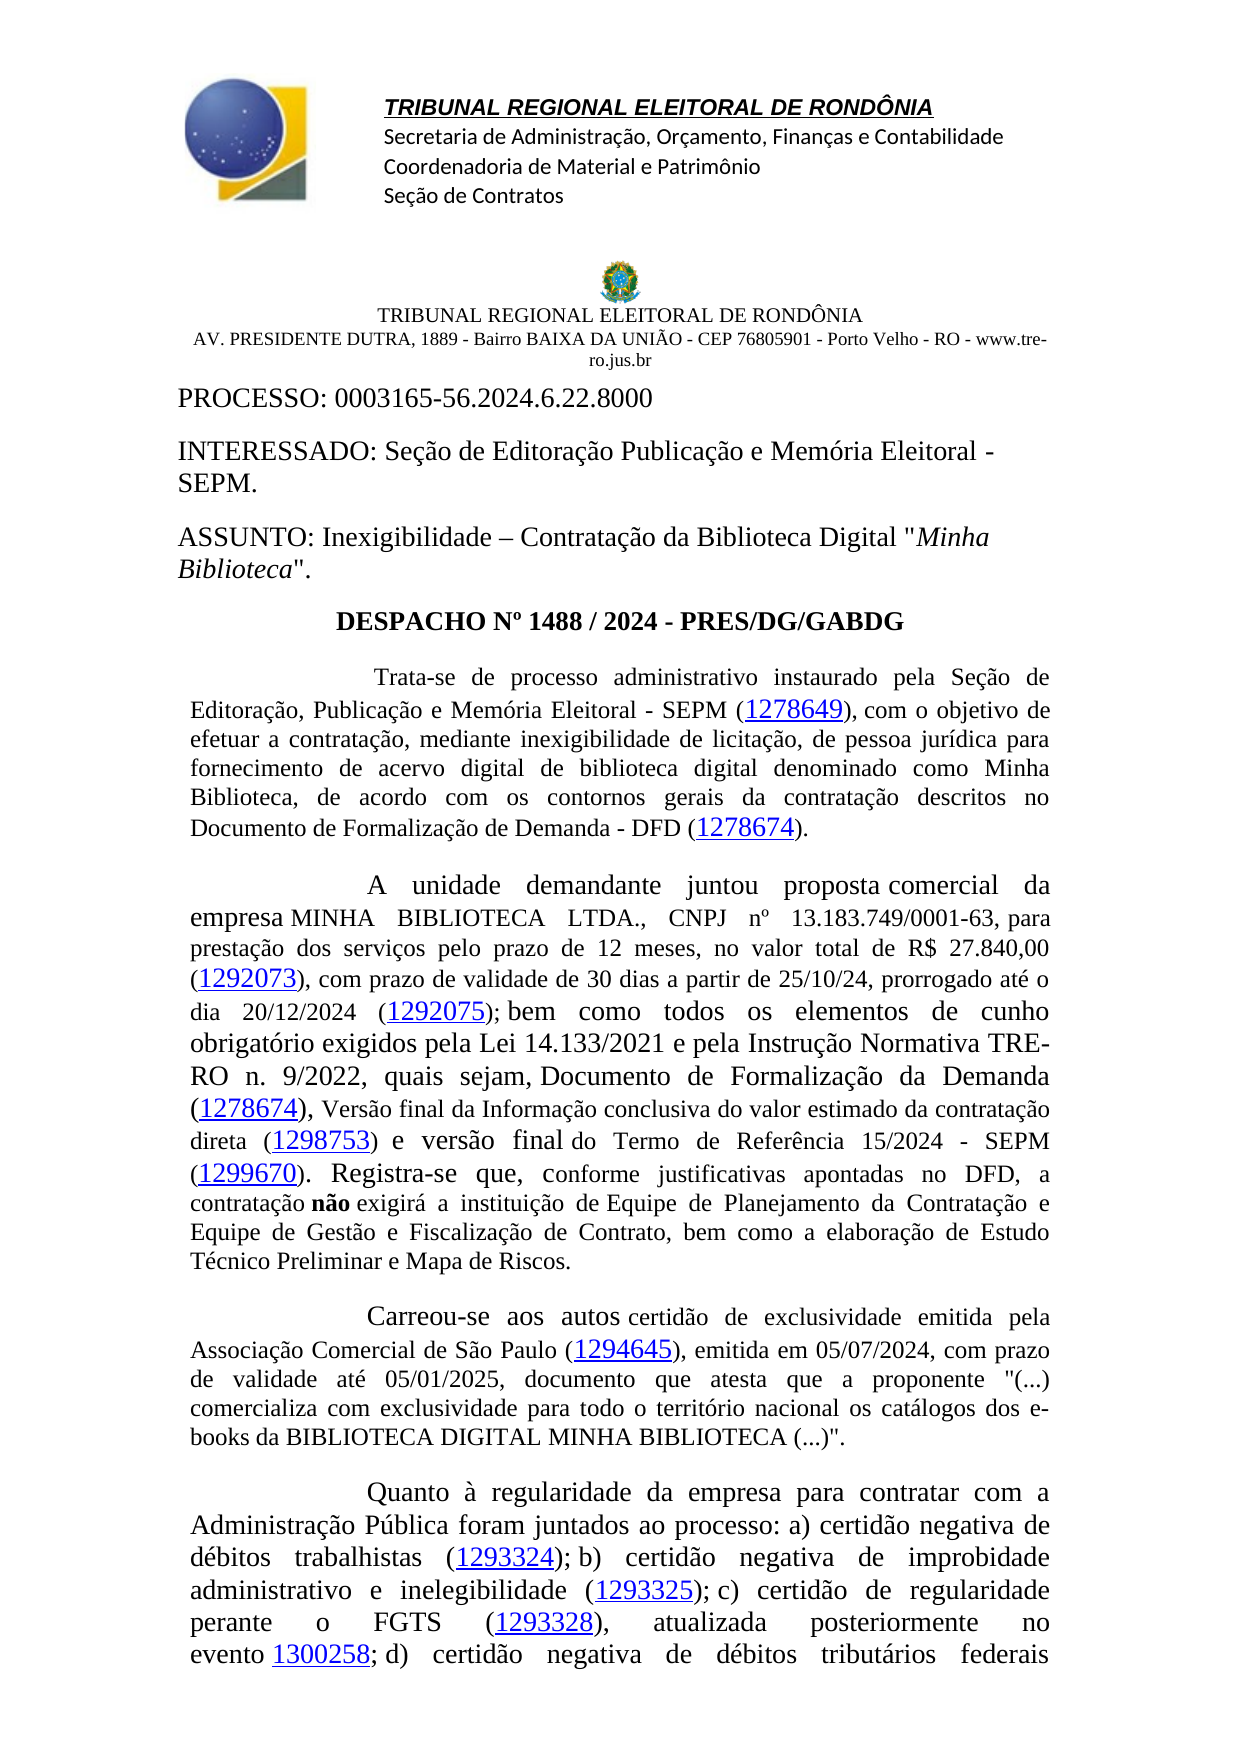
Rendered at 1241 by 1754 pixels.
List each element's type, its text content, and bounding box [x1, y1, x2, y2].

text PROCESSO: 0003165-56.2024.6.22.8000 [177, 381, 1063, 413]
text ASSUNTO: Inexigibilidade – Contratação da Biblioteca Digital "Minha Biblioteca". [177, 520, 1063, 584]
text Carreou-se aos autos certidão de exclusividade emitida pela Associação Comercial de São Paulo (1294645), emitida em 05/07/2024, com prazo de validade até 05/01/2025, documento que atesta que a proponente "(...) comercializa com exclusividade para todo o território nacional os catálogos dos e-books da BIBLIOTECA DIGITAL MINHA BIBLIOTECA (...)". [190, 1299, 1051, 1451]
text Quanto à regularidade da empresa para contratar com a Administração Pública foram juntados ao processo: a) certidão negativa de débitos trabalhistas (1293324); b) certidão negativa de improbidade administrativo e inelegibilidade (1293325); c) certidão de regularidade perante o FGTS (1293328), atualizada posteriormente no evento 1300258; d) certidão negativa de débitos tributários federais [190, 1476, 1051, 1670]
text Despacho Nº 1488 / 2024 - PRES/DG/GABDG [177, 605, 1063, 637]
text TRIBUNAL REGIONAL ELEITORAL DE RONDÔNIA [177, 303, 1063, 327]
text INTERESSADO: Seção de Editoração Publicação e Memória Eleitoral - SEPM. [177, 434, 1063, 499]
text Trata-se de processo administrativo instaurado pela Seção de Editoração, Publicação e Memória Eleitoral - SEPM (1278649), com o objetivo de efetuar a contratação, mediante inexigibilidade de licitação, de pessoa jurídica para fornecimento de acervo digital de biblioteca digital denominado como Minha Biblioteca, de acordo com os contornos gerais da contratação descritos no Documento de Formalização de Demanda - DFD (1278674). [190, 659, 1051, 843]
text A unidade demandante juntou proposta comercial da empresa MINHA BIBLIOTECA LTDA., CNPJ nº 13.183.749/0001-63, para prestação dos serviços pelo prazo de 12 meses, no valor total de R$ 27.840,00 (1292073), com prazo de validade de 30 dias a partir de 25/10/24, prorrogado até o dia 20/12/2024 (1292075); bem como todos os elementos de cunho obrigatório exigidos pela Lei 14.133/2021 e pela Instrução Normativa TRE-RO n. 9/2022, quais sejam, Documento de Formalização da Demanda (1278674), Versão final da Informação conclusiva do valor estimado da contratação direta (1298753) e versão final do Termo de Referência 15/2024 - SEPM (1299670). Registra-se que, conforme justificativas apontadas no DFD, a contratação não exigirá a instituição de Equipe de Planejamento da Contratação e Equipe de Gestão e Fiscalização de Contrato, bem como a elaboração de Estudo Técnico Preliminar e Mapa de Riscos. [190, 868, 1051, 1274]
text AV. PRESIDENTE DUTRA, 1889 - Bairro BAIXA DA UNIÃO - CEP 76805901 - Porto Velho - RO - www.tre-ro.jus.br [177, 327, 1063, 371]
